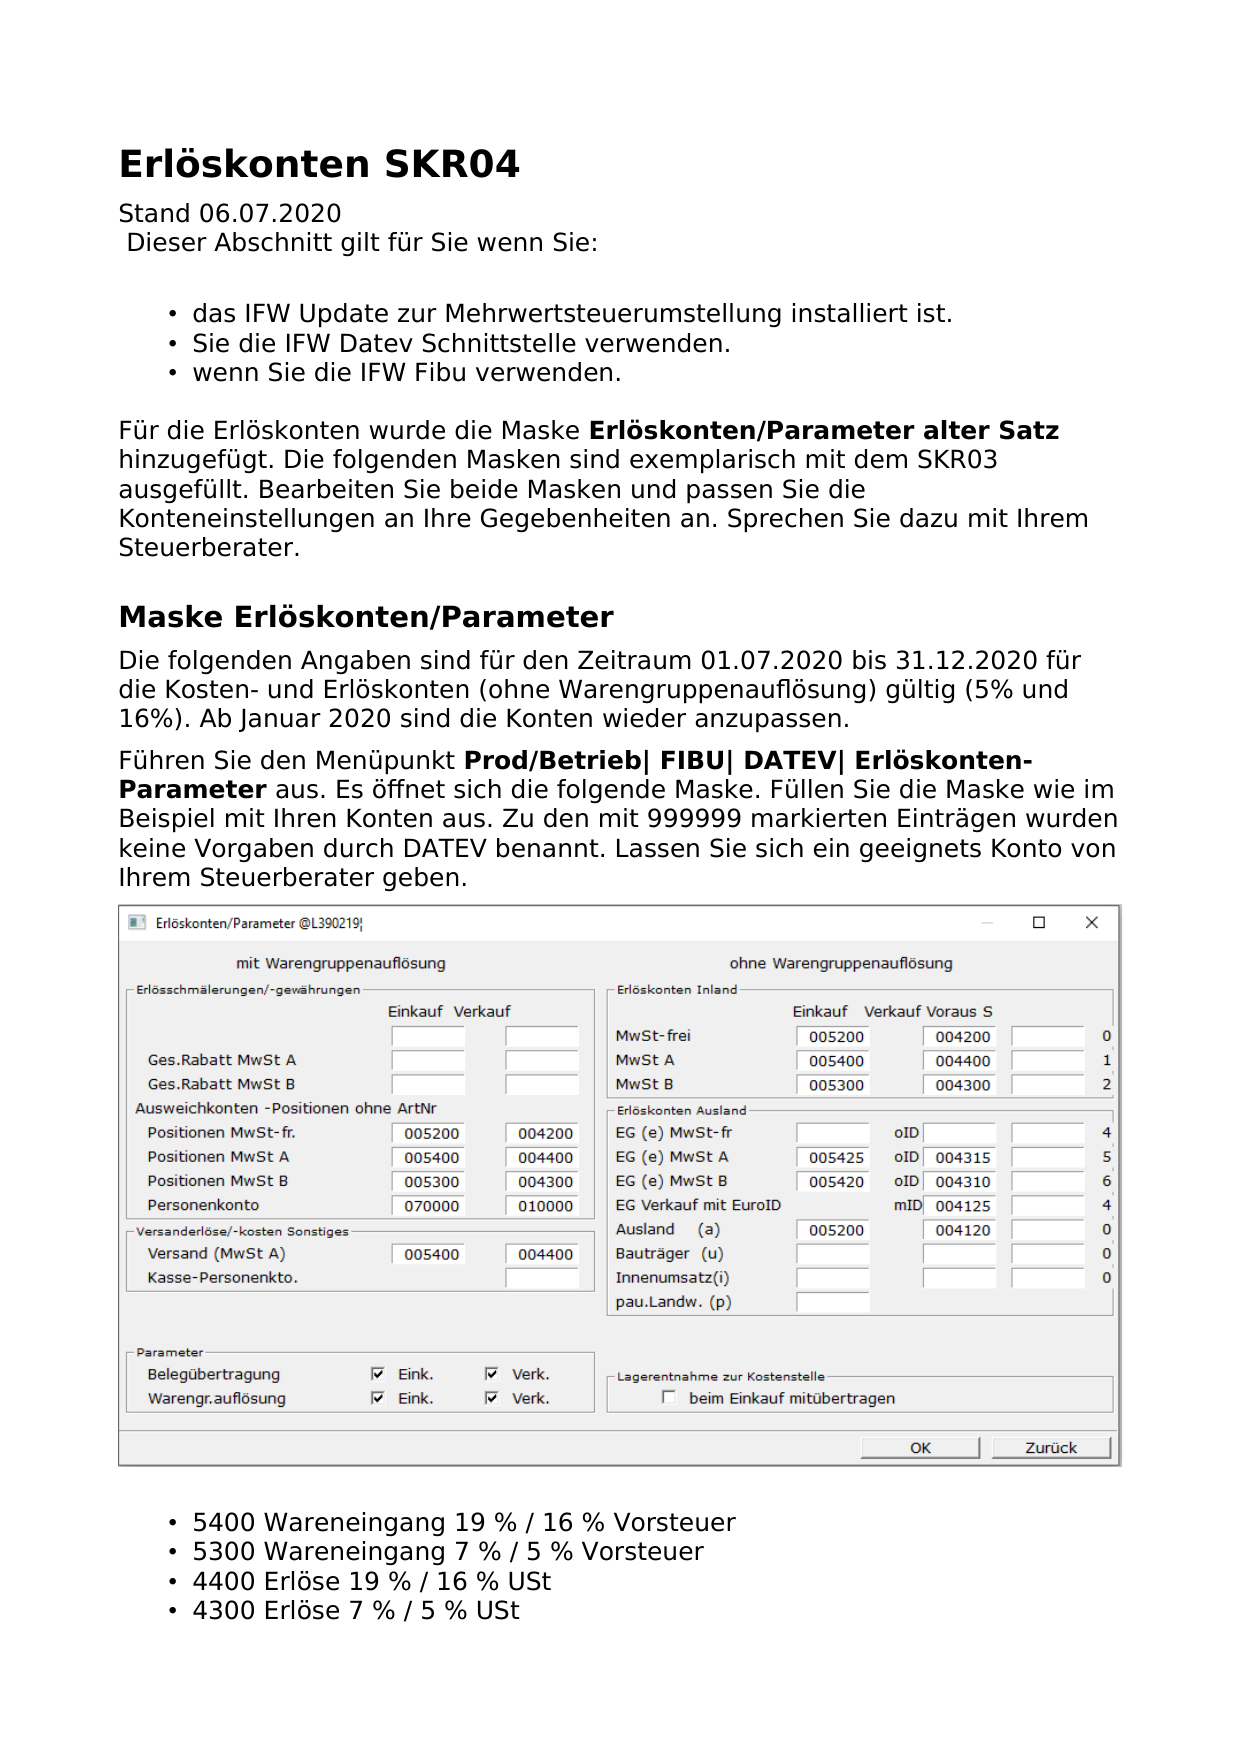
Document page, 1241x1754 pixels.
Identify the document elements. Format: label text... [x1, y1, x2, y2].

list das IFW Update zur Mehrwertsteuerumstellung installiert ist. [177, 299, 1122, 329]
list wenn Sie die IFW Fibu verwenden. [177, 358, 1122, 387]
list Sie die IFW Datev Schnittstelle verwenden. [177, 329, 1122, 358]
text Für die Erlöskonten wurde die Maske Erlöskonten/Parameter alter Satz hinzugefügt. Die folgenden Masken sind exemplarisch mit dem SKR03 ausgefüllt. Bearbeiten Sie beide Masken und passen Sie die Konteneinstellungen an Ihre Gegebenheiten an. Sprechen Sie dazu mit Ihrem Steuerberater. [118, 417, 1122, 562]
subtitle Erlöskonten SKR04 [118, 143, 1122, 187]
text Die folgenden Angaben sind für den Zeitraum 01.07.2020 bis 31.12.2020 für die Kosten- und Erlöskonten (ohne Warengruppenauflösung) gültig (5% und 16%). Ab Januar 2020 sind die Konten wieder anzupassen. [118, 646, 1122, 734]
text Führen Sie den Menüpunkt Prod/Betrieb| FIBU| DATEV| Erlöskonten-Parameter aus. Es öffnet sich die folgende Maske. Füllen Sie die Maske wie im Beispiel mit Ihren Konten aus. Zu den mit 999999 markierten Einträgen wurden keine Vorgaben durch DATEV benannt. Lassen Sie sich ein geeignets Konto von Ihrem Steuerberater geben. [118, 746, 1122, 892]
text Stand 06.07.2020 Dieser Abschnitt gilt für Sie wenn Sie: [118, 199, 1122, 258]
subtitle Maske Erlöskonten/Parameter [118, 600, 1122, 634]
picture [118, 904, 1123, 1467]
list 4400 Erlöse 19 % / 16 % USt [177, 1567, 1122, 1596]
list 4300 Erlöse 7 % / 5 % USt [177, 1596, 1122, 1625]
list 5400 Wareneingang 19 % / 16 % Vorsteuer [177, 1508, 1122, 1537]
list 5300 Wareneingang 7 % / 5 % Vorsteuer [177, 1537, 1122, 1567]
